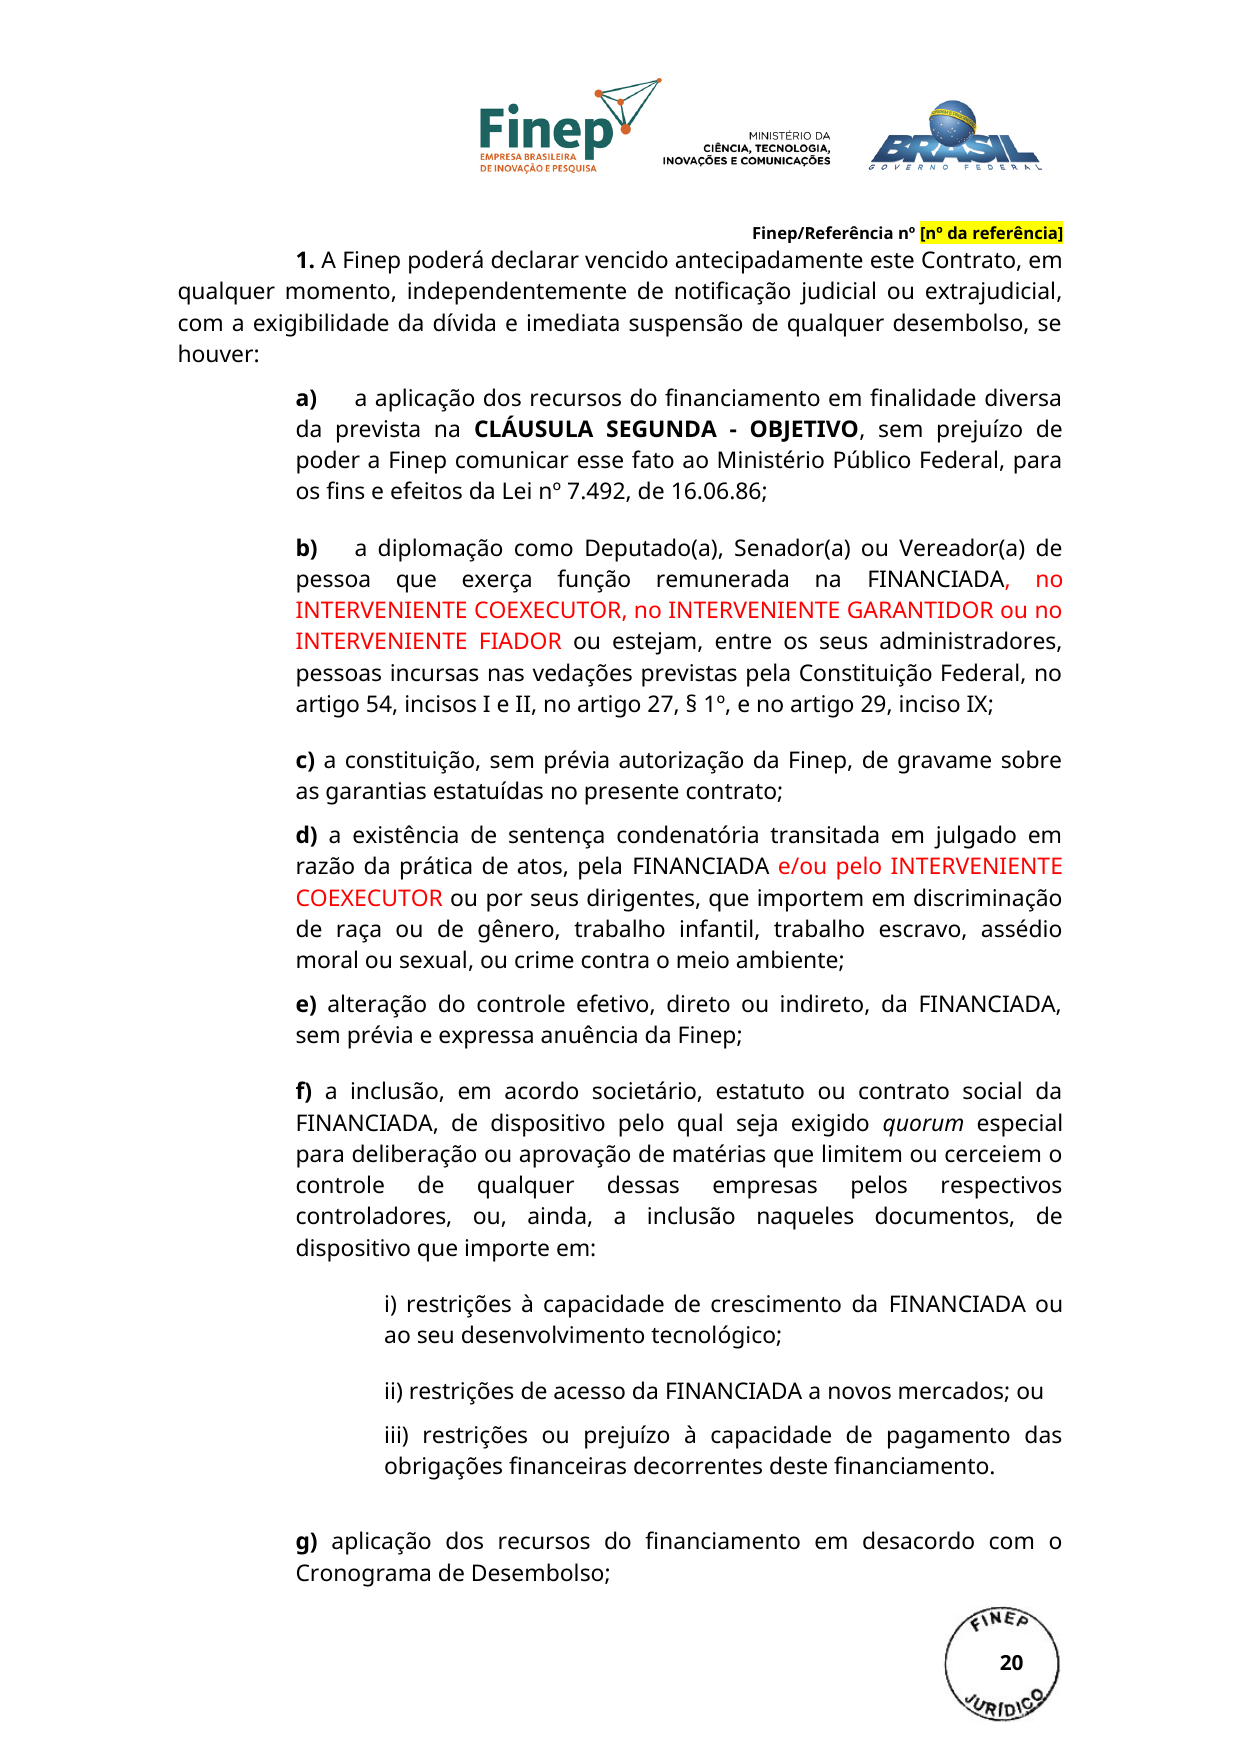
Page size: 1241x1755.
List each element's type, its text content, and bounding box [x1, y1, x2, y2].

text d) a existência de sentença condenatória transitada em julgado em razão da prática de atos, pela FINANCIADA e/ou pelo INTERVENIENTE COEXECUTOR ou por seus dirigentes, que importem em discriminação de raça ou de gênero, trabalho infantil, trabalho escravo, assédio moral ou sexual, ou crime contra o meio ambiente; [295, 819, 1063, 975]
text iii) restrições ou prejuízo à capacidade de pagamento das obrigações financeiras decorrentes deste financiamento. [384, 1419, 1063, 1482]
text a) a aplicação dos recursos do financiamento em finalidade diversa da prevista na CLÁUSULA SEGUNDA - OBJETIVO, sem prejuízo de poder a Finep comunicar esse fato ao Ministério Público Federal, para os fins e efeitos da Lei nº 7.492, de 16.06.86; [295, 382, 1063, 507]
text i) restrições à capacidade de crescimento da FINANCIADA ou ao seu desenvolvimento tecnológico; [384, 1288, 1063, 1350]
text b) a diplomação como Deputado(a), Senador(a) ou Vereador(a) de pessoa que exerça função remunerada na FINANCIADA, no INTERVENIENTE COEXECUTOR, no INTERVENIENTE GARANTIDOR ou no INTERVENIENTE FIADOR ou estejam, entre os seus administradores, pessoas incursas nas vedações previstas pela Constituição Federal, no artigo 54, incisos I e II, no artigo 27, § 1º, e no artigo 29, inciso IX; [295, 532, 1063, 719]
text f) a inclusão, em acordo societário, estatuto ou contrato social da FINANCIADA, de dispositivo pelo qual seja exigido quorum especial para deliberação ou aprovação de matérias que limitem ou cerceiem o controle de qualquer dessas empresas pelos respectivos controladores, ou, ainda, a inclusão naqueles documentos, de dispositivo que importe em: [295, 1075, 1063, 1263]
text ii) restrições de acesso da FINANCIADA a novos mercados; ou [384, 1375, 1063, 1407]
text 1. A Finep poderá declarar vencido antecipadamente este Contrato, em qualquer momento, independentemente de notificação judicial ou extrajudicial, com a exigibilidade da dívida e imediata suspensão de qualquer desembolso, se houver: [177, 244, 1063, 369]
text g) aplicação dos recursos do financiamento em desacordo com o Cronograma de Desembolso; [295, 1525, 1063, 1588]
text e) alteração do controle efetivo, direto ou indireto, da FINANCIADA, sem prévia e expressa anuência da Finep; [295, 988, 1063, 1050]
text c) a constituição, sem prévia autorização da Finep, de gravame sobre as garantias estatuídas no presente contrato; [295, 744, 1063, 807]
